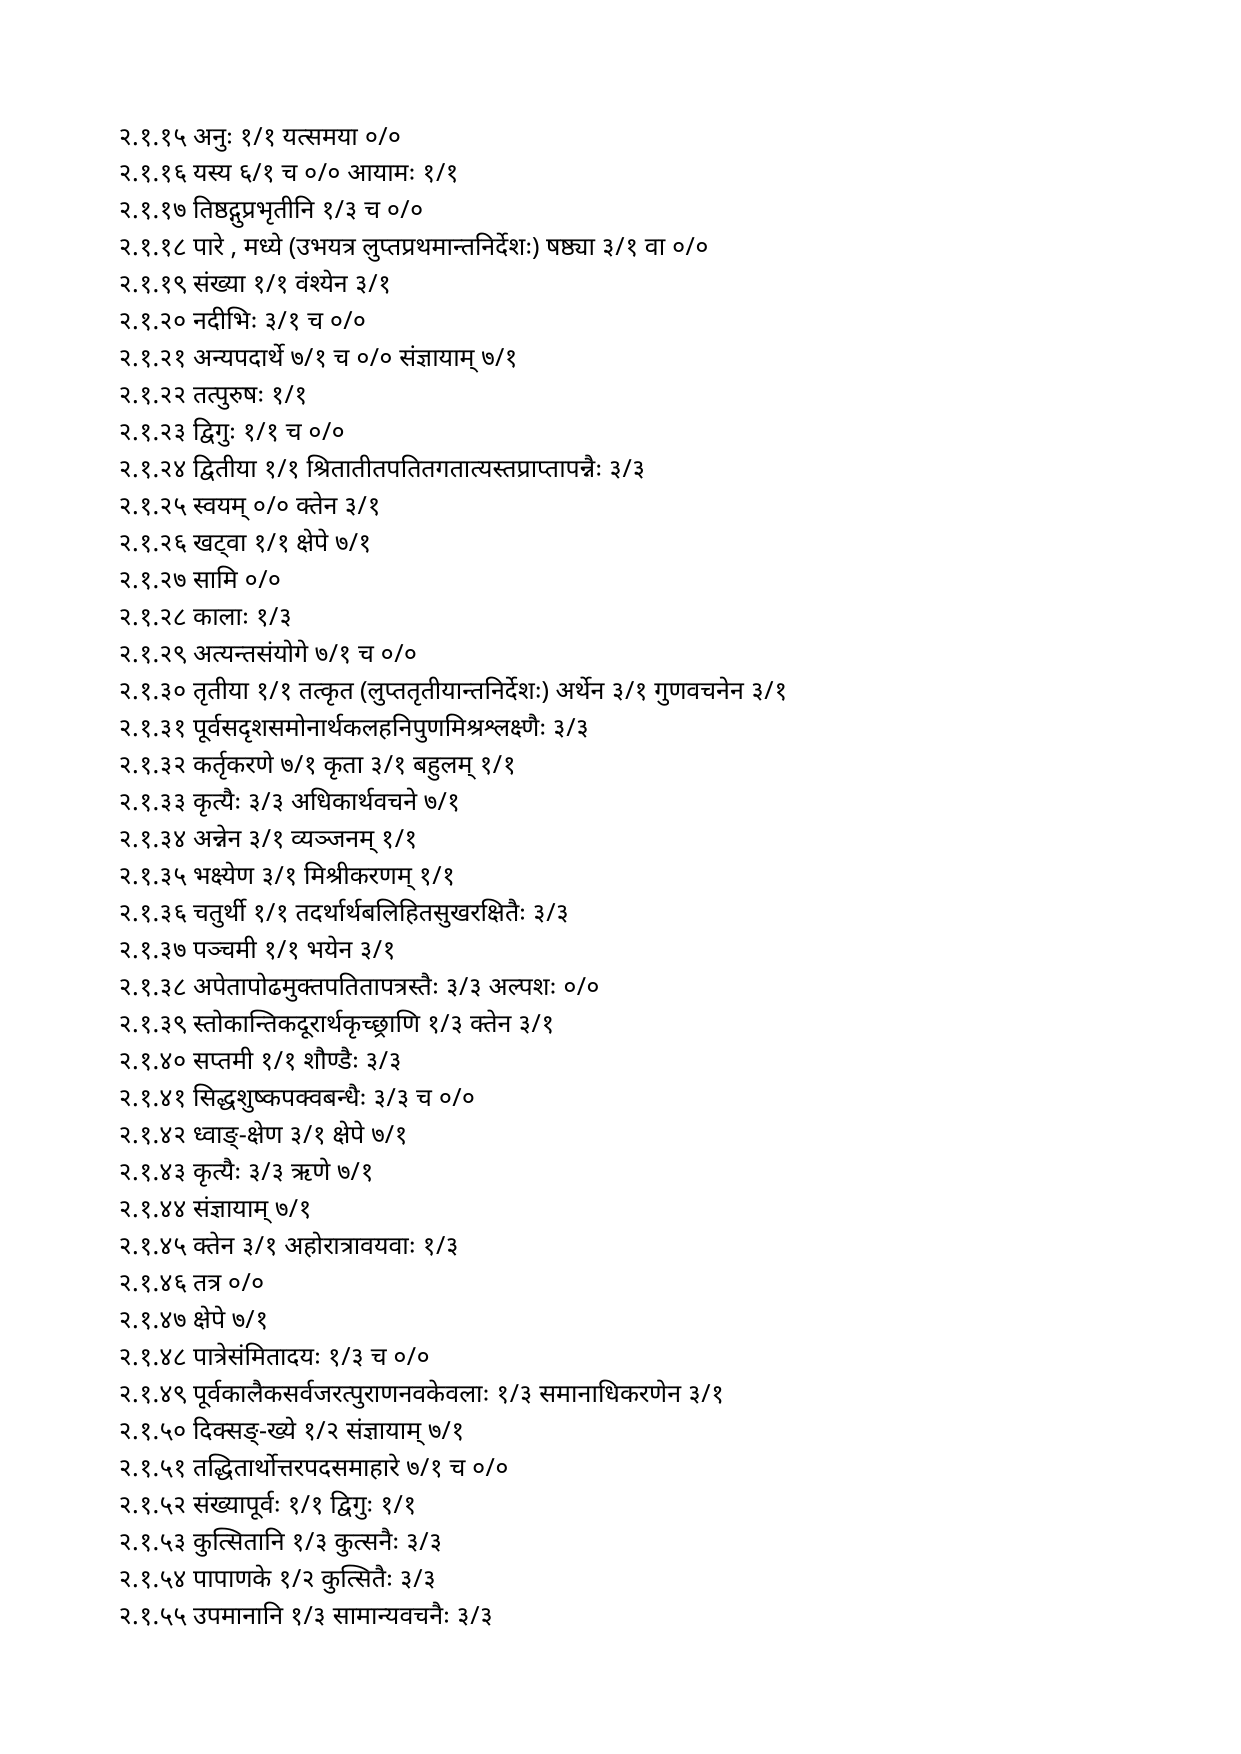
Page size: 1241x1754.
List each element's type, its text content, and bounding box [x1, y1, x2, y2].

text २.१.५० दिक्सङ्-ख्ये १/२ संज्ञायाम् ७/१ [118, 1412, 1122, 1449]
text २.१.२३ द्विगुः १/१ च ०/० [118, 414, 1122, 451]
text २.१.२२ तत्पुरुषः १/१ [118, 377, 1122, 414]
text २.१.२५ स्वयम् ०/० क्तेन ३/१ [118, 488, 1122, 525]
text २.१.३४ अन्नेन ३/१ व्यञ्जनम् १/१ [118, 821, 1122, 858]
text २.१.४२ ध्वाङ्-क्षेण ३/१ क्षेपे ७/१ [118, 1117, 1122, 1153]
text २.१.३७ पञ्चमी १/१ भयेन ३/१ [118, 932, 1122, 969]
text २.१.२६ खट्वा १/१ क्षेपे ७/१ [118, 525, 1122, 562]
text २.१.३० तृतीया १/१ तत्कृत (लुप्ततृतीयान्तनिर्देशः) अर्थेन ३/१ गुणवचनेन ३/१ [118, 673, 1122, 710]
text २.१.२७ सामि ०/० [118, 562, 1122, 599]
text २.१.४७ क्षेपे ७/१ [118, 1301, 1122, 1338]
text २.१.१७ तिष्ठद्गुप्रभृतीनि १/३ च ०/० [118, 192, 1122, 229]
text २.१.२१ अन्यपदार्थे ७/१ च ०/० संज्ञायाम् ७/१ [118, 340, 1122, 377]
text २.१.१८ पारे , मध्ये (उभयत्र लुप्तप्रथमान्तनिर्देशः) षष्ठ्या ३/१ वा ०/० [118, 229, 1122, 266]
text २.१.२० नदीभिः ३/१ च ०/० [118, 303, 1122, 340]
text २.१.१९ संख्या १/१ वंश्येन ३/१ [118, 266, 1122, 303]
text २.१.४३ कृत्यैः ३/३ ऋणे ७/१ [118, 1153, 1122, 1191]
text २.१.३३ कृत्यैः ३/३ अधिकार्थवचने ७/१ [118, 784, 1122, 821]
text २.१.४५ क्तेन ३/१ अहोरात्रावयवाः १/३ [118, 1227, 1122, 1264]
text २.१.३६ चतुर्थी १/१ तदर्थार्थबलिहितसुखरक्षितैः ३/३ [118, 895, 1122, 932]
text २.१.४९ पूर्वकालैकसर्वजरत्पुराणनवकेवलाः १/३ समानाधिकरणेन ३/१ [118, 1375, 1122, 1412]
text २.१.४४ संज्ञायाम् ७/१ [118, 1191, 1122, 1227]
text २.१.५४ पापाणके १/२ कुत्सितैः ३/३ [118, 1560, 1122, 1597]
text २.१.४० सप्तमी १/१ शौण्डैः ३/३ [118, 1043, 1122, 1079]
text २.१.४१ सिद्धशुष्कपक्वबन्धैः ३/३ च ०/० [118, 1079, 1122, 1117]
text २.१.३५ भक्ष्येण ३/१ मिश्रीकरणम् १/१ [118, 858, 1122, 895]
text २.१.३१ पूर्वसदृशसमोनार्थकलहनिपुणमिश्रश्लक्ष्णैः ३/३ [118, 710, 1122, 747]
text २.१.४८ पात्रेसंमितादयः १/३ च ०/० [118, 1338, 1122, 1375]
text २.१.३९ स्तोकान्तिकदूरार्थकृच्छ्राणि १/३ क्तेन ३/१ [118, 1006, 1122, 1043]
text २.१.४६ तत्र ०/० [118, 1264, 1122, 1301]
text २.१.१६ यस्य ६/१ च ०/० आयामः १/१ [118, 155, 1122, 192]
text २.१.५५ उपमानानि १/३ सामान्यवचनैः ३/३ [118, 1597, 1122, 1634]
text २.१.२८ कालाः १/३ [118, 599, 1122, 636]
text २.१.१५ अनुः १/१ यत्समया ०/० [118, 118, 1122, 155]
text २.१.२९ अत्यन्तसंयोगे ७/१ च ०/० [118, 636, 1122, 673]
text २.१.५१ तद्धितार्थोत्तरपदसमाहारे ७/१ च ०/० [118, 1449, 1122, 1486]
text २.१.५२ संख्यापूर्वः १/१ द्विगुः १/१ [118, 1486, 1122, 1523]
text २.१.३८ अपेतापोढमुक्तपतितापत्रस्तैः ३/३ अल्पशः ०/० [118, 969, 1122, 1006]
text २.१.३२ कर्तृकरणे ७/१ कृता ३/१ बहुलम् १/१ [118, 747, 1122, 784]
text २.१.५३ कुत्सितानि १/३ कुत्सनैः ३/३ [118, 1523, 1122, 1560]
text २.१.२४ द्वितीया १/१ श्रितातीतपतितगतात्यस्तप्राप्तापन्नैः ३/३ [118, 451, 1122, 488]
